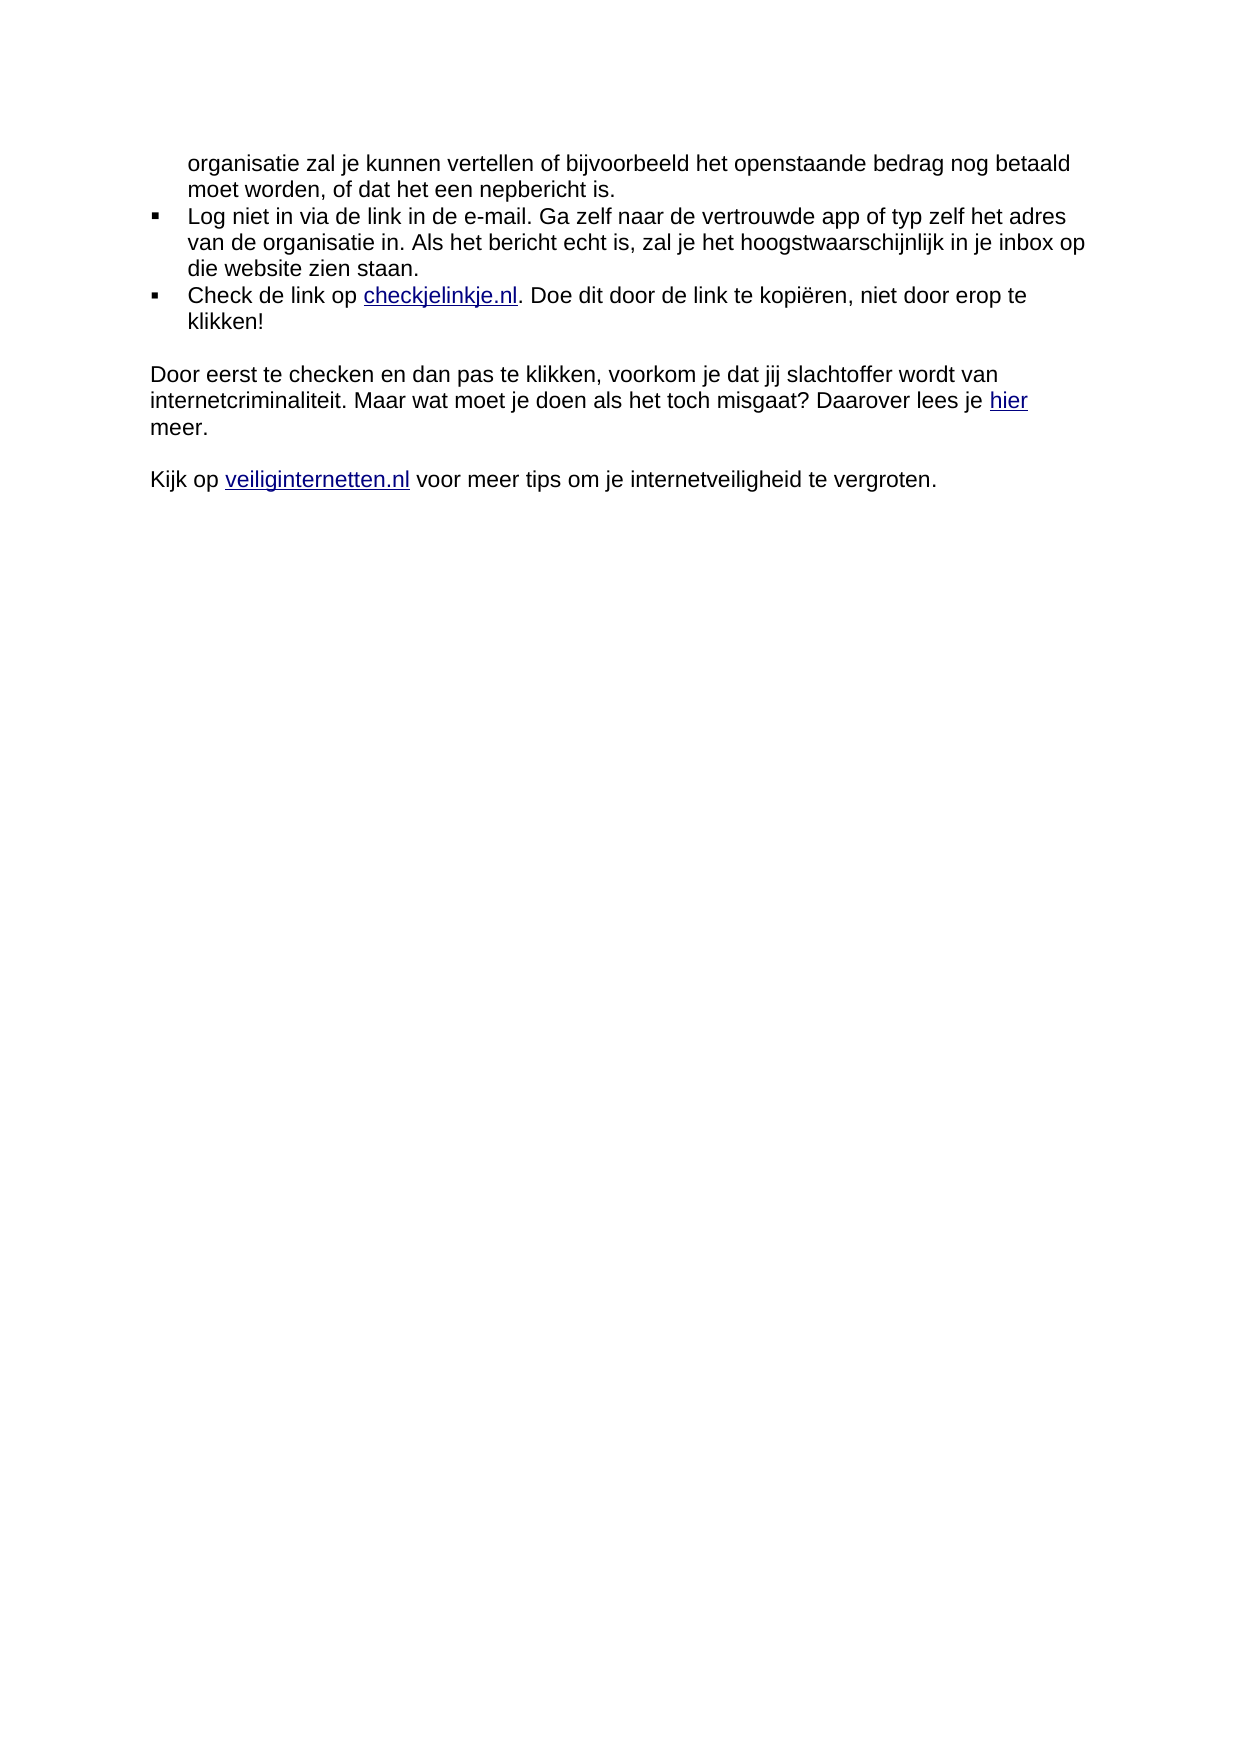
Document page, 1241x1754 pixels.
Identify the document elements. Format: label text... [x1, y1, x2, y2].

list Check de link op checkjelinkje.nl. Doe dit door de link te kopiëren, niet door erop te klikken! [150, 282, 1090, 334]
list organisatie zal je kunnen vertellen of bijvoorbeeld het openstaande bedrag nog betaald moet worden, of dat het een nepbericht is. [150, 150, 1090, 203]
list Log niet in via de link in de e-mail. Ga zelf naar de vertrouwde app of typ zelf het adres van de organisatie in. Als het bericht echt is, zal je het hoogstwaarschijnlijk in je inbox op die website zien staan. [150, 203, 1090, 282]
text Door eerst te checken en dan pas te klikken, voorkom je dat jij slachtoffer wordt van internetcriminaliteit. Maar wat moet je doen als het toch misgaat? Daarover lees je hier meer. [150, 361, 1090, 440]
text Kijk op veiliginternetten.nl voor meer tips om je internetveiligheid te vergroten. [150, 466, 1090, 493]
